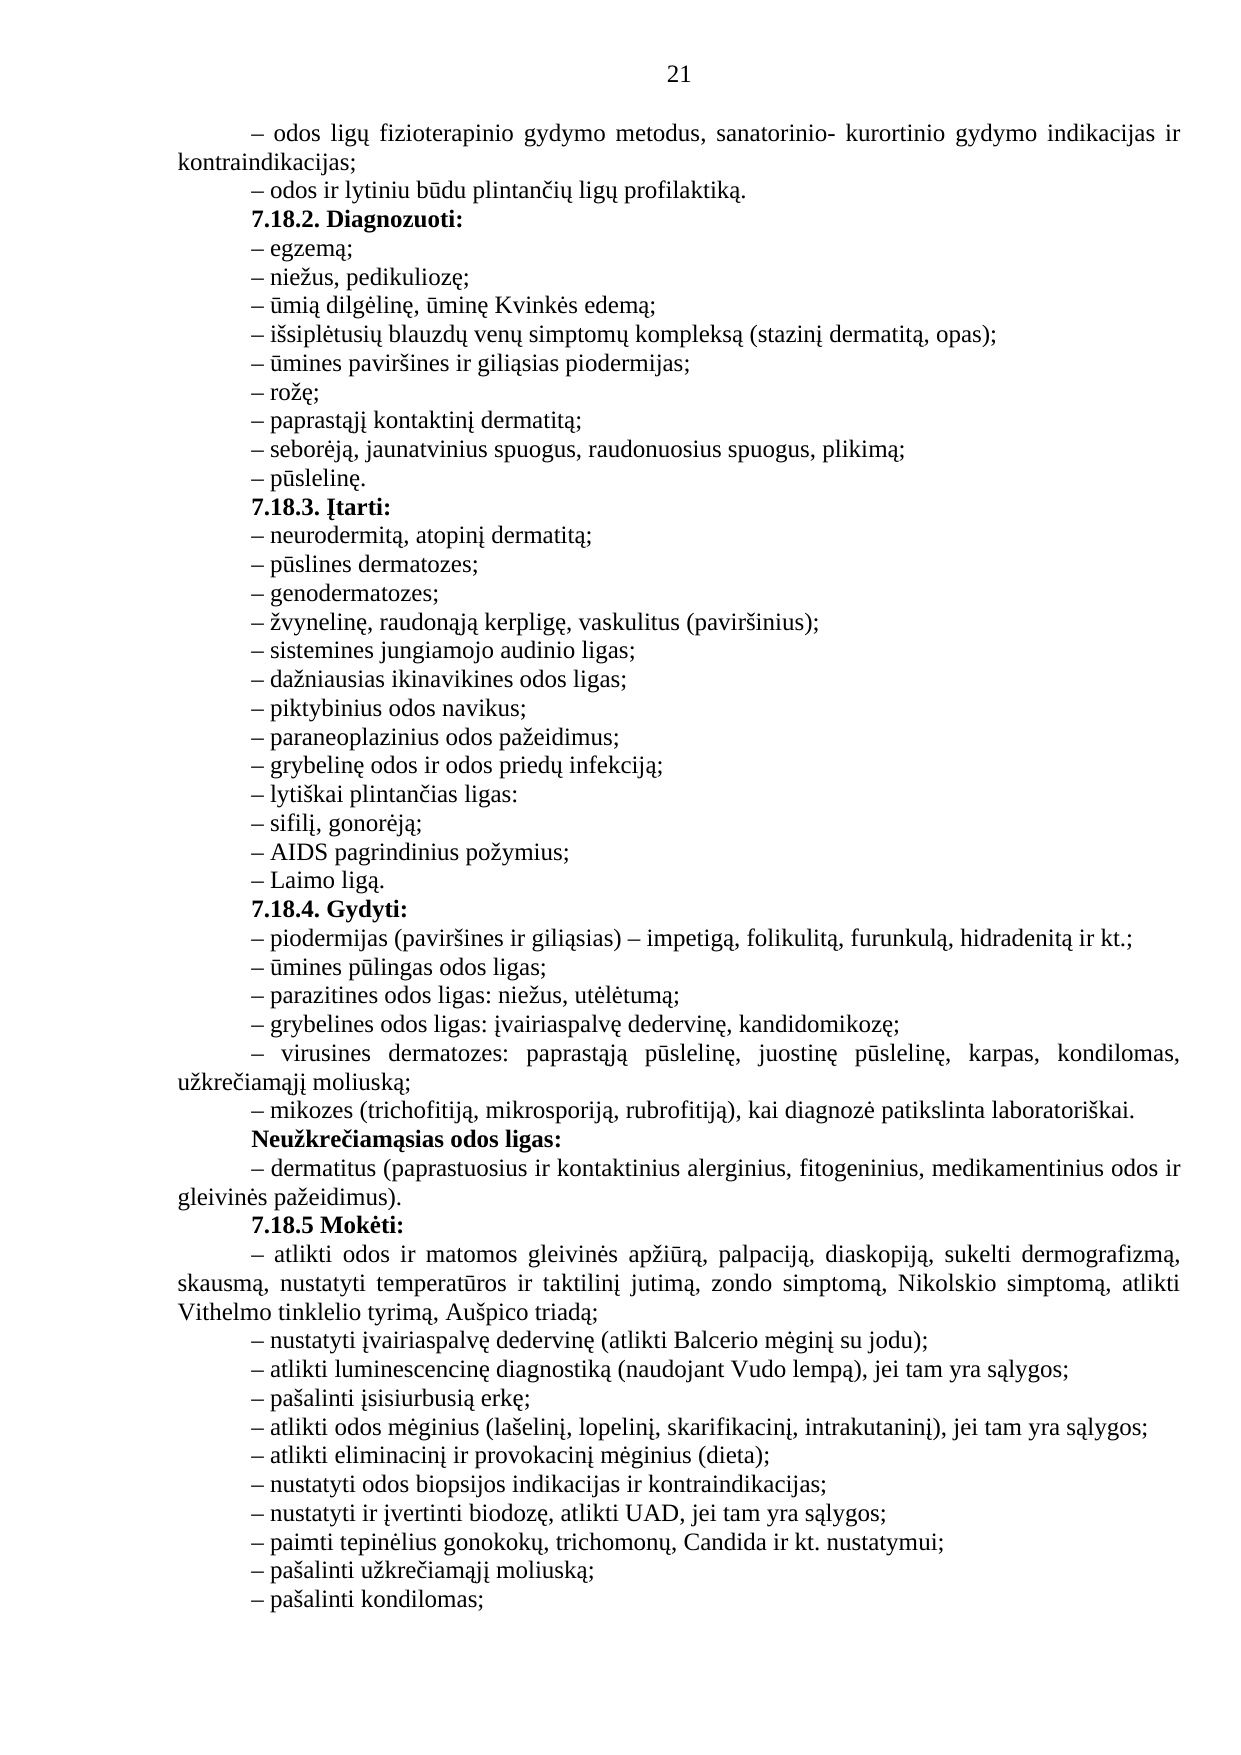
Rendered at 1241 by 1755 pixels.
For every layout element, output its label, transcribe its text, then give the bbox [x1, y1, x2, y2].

text – Laimo ligą. [177, 866, 1181, 894]
text – grybelinę odos ir odos priedų infekciją; [177, 751, 1181, 779]
text – žvynelinę, raudonąją kerpligę, vaskulitus (paviršinius); [177, 607, 1181, 636]
text – rožę; [177, 377, 1181, 406]
text – ūmines pūlingas odos ligas; [177, 952, 1181, 981]
text – ūmią dilgėlinę, ūminę Kvinkės edemą; [177, 291, 1181, 319]
text Neužkrečiamąsias odos ligas: [177, 1124, 1181, 1153]
text – pūslines dermatozes; [177, 549, 1181, 578]
text 7.18.2. Diagnozuoti: [177, 204, 1181, 233]
text – pašalinti kondilomas; [177, 1584, 1181, 1613]
text – sifilį, gonorėją; [177, 808, 1181, 837]
text – pašalinti įsisiurbusią erkę; [177, 1383, 1181, 1412]
text – AIDS pagrindinius požymius; [177, 837, 1181, 866]
text – dažniausias ikinavikines odos ligas; [177, 664, 1181, 693]
text – atlikti eliminacinį ir provokacinį mėginius (dieta); [177, 1441, 1181, 1469]
text – išsiplėtusių blauzdų venų simptomų kompleksą (stazinį dermatitą, opas); [177, 319, 1181, 348]
text – nustatyti odos biopsijos indikacijas ir kontraindikacijas; [177, 1469, 1181, 1498]
text – nustatyti įvairiaspalvę dedervinę (atlikti Balcerio mėginį su jodu); [177, 1326, 1181, 1354]
text – atlikti odos ir matomos gleivinės apžiūrą, palpaciją, diaskopiją, sukelti dermografizmą, skausmą, nustatyti temperatūros ir taktilinį jutimą, zondo simptomą, Nikolskio simptomą, atlikti Vithelmo tinklelio tyrimą, Aušpico triadą; [177, 1239, 1181, 1326]
text – niežus, pedikuliozę; [177, 262, 1181, 291]
text – egzemą; [177, 233, 1181, 262]
text – paraneoplazinius odos pažeidimus; [177, 722, 1181, 751]
text – nustatyti ir įvertinti biodozę, atlikti UAD, jei tam yra sąlygos; [177, 1498, 1181, 1527]
text – piodermijas (paviršines ir giliąsias) – impetigą, folikulitą, furunkulą, hidradenitą ir kt.; [177, 923, 1181, 952]
text – pūslelinę. [177, 463, 1181, 492]
text – sistemines jungiamojo audinio ligas; [177, 636, 1181, 664]
text – pašalinti užkrečiamąjį moliuską; [177, 1556, 1181, 1584]
text – grybelines odos ligas: įvairiaspalvę dedervinę, kandidomikozę; [177, 1009, 1181, 1038]
text – neurodermitą, atopinį dermatitą; [177, 521, 1181, 549]
text – seborėją, jaunatvinius spuogus, raudonuosius spuogus, plikimą; [177, 434, 1181, 463]
text – odos ligų fizioterapinio gydymo metodus, sanatorinio- kurortinio gydymo indikacijas ir kontraindikacijas; [177, 118, 1181, 176]
text – paprastąjį kontaktinį dermatitą; [177, 406, 1181, 434]
text – paimti tepinėlius gonokokų, trichomonų, Candida ir kt. nustatymui; [177, 1527, 1181, 1556]
text – lytiškai plintančias ligas: [177, 779, 1181, 808]
text – atlikti luminescencinę diagnostiką (naudojant Vudo lempą), jei tam yra sąlygos; [177, 1354, 1181, 1383]
text – piktybinius odos navikus; [177, 693, 1181, 722]
text – virusines dermatozes: paprastąją pūslelinę, juostinę pūslelinę, karpas, kondilomas, užkrečiamąjį moliuską; [177, 1038, 1181, 1096]
text – dermatitus (paprastuosius ir kontaktinius alerginius, fitogeninius, medikamentinius odos ir gleivinės pažeidimus). [177, 1153, 1181, 1211]
text 7.18.3. Įtarti: [177, 492, 1181, 521]
text – mikozes (trichofitiją, mikrosporiją, rubrofitiją), kai diagnozė patikslinta laboratoriškai. [177, 1096, 1181, 1124]
text 7.18.5 Mokėti: [177, 1211, 1181, 1239]
text 7.18.4. Gydyti: [177, 894, 1181, 923]
text – genodermatozes; [177, 578, 1181, 607]
text – atlikti odos mėginius (lašelinį, lopelinį, skarifikacinį, intrakutaninį), jei tam yra sąlygos; [177, 1412, 1181, 1441]
text – parazitines odos ligas: niežus, utėlėtumą; [177, 981, 1181, 1009]
text – ūmines paviršines ir giliąsias piodermijas; [177, 348, 1181, 377]
text – odos ir lytiniu būdu plintančių ligų profilaktiką. [177, 176, 1181, 204]
